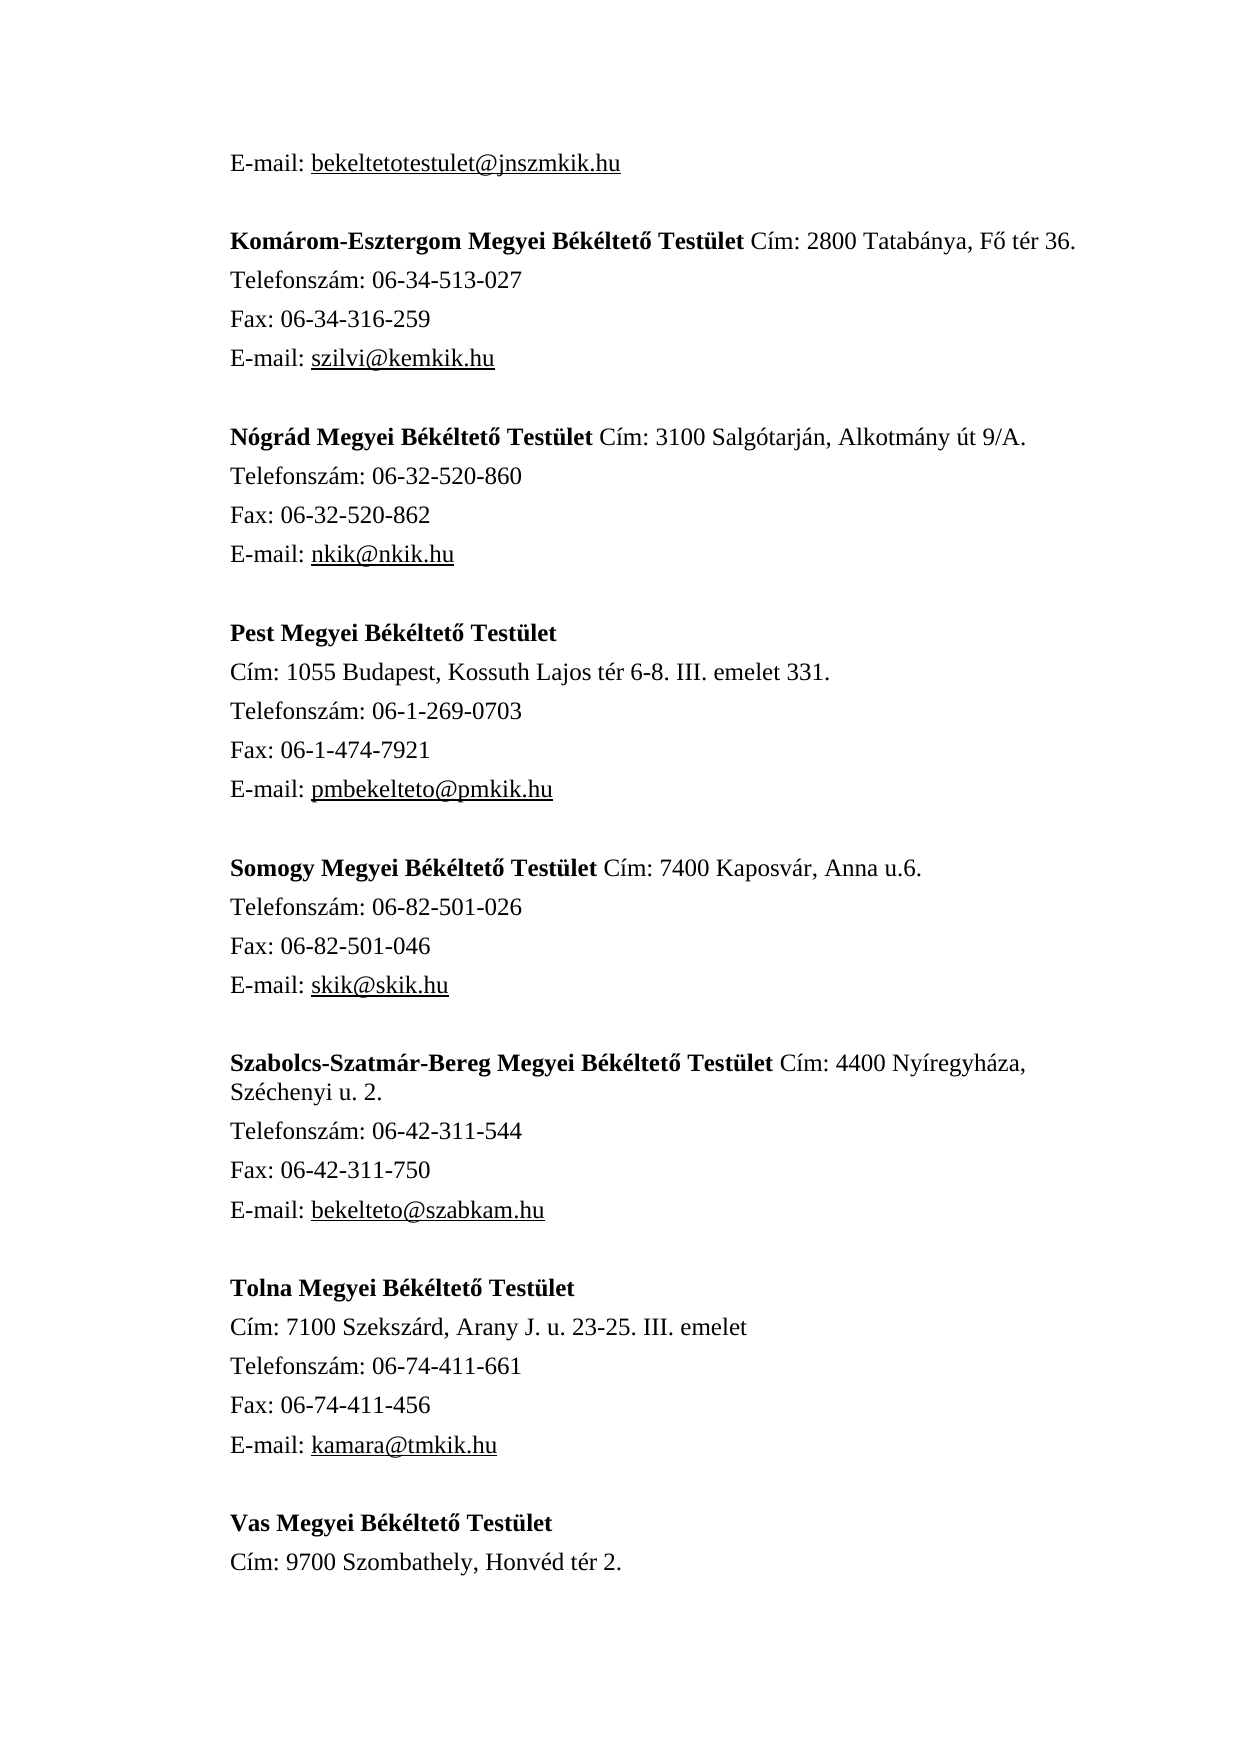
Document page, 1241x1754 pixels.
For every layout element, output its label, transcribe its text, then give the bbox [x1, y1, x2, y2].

text E-mail: szilvi@kemkik.hu [230, 343, 1093, 372]
text Nógrád Megyei Békéltető Testület Cím: 3100 Salgótarján, Alkotmány út 9/A. [230, 422, 1093, 451]
text Vas Megyei Békéltető Testület [230, 1508, 1093, 1537]
text Telefonszám: 06-42-311-544 [230, 1116, 1093, 1145]
text Fax: 06-82-501-046 [230, 931, 1093, 960]
text Szabolcs-Szatmár-Bereg Megyei Békéltető Testület Cím: 4400 Nyíregyháza, Széchenyi u. 2. [230, 1048, 1093, 1106]
text Telefonszám: 06-1-269-0703 [230, 696, 1093, 725]
text E-mail: bekelteto@szabkam.hu [230, 1195, 1093, 1223]
text Cím: 7100 Szekszárd, Arany J. u. 23-25. III. emelet [230, 1312, 1093, 1341]
text Telefonszám: 06-82-501-026 [230, 892, 1093, 921]
text E-mail: pmbekelteto@pmkik.hu [230, 774, 1093, 803]
text Fax: 06-1-474-7921 [230, 735, 1093, 764]
text Telefonszám: 06-32-520-860 [230, 461, 1093, 490]
text Telefonszám: 06-34-513-027 [230, 265, 1093, 294]
text Cím: 1055 Budapest, Kossuth Lajos tér 6-8. III. emelet 331. [230, 657, 1093, 686]
text E-mail: bekeltetotestulet@jnszmkik.hu [230, 148, 1093, 176]
text Fax: 06-74-411-456 [230, 1391, 1093, 1419]
text Fax: 06-34-316-259 [230, 304, 1093, 333]
text E-mail: nkik@nkik.hu [230, 539, 1093, 568]
text Fax: 06-32-520-862 [230, 500, 1093, 529]
text E-mail: skik@skik.hu [230, 970, 1093, 999]
text Pest Megyei Békéltető Testület [230, 618, 1093, 646]
text Fax: 06-42-311-750 [230, 1156, 1093, 1184]
text Cím: 9700 Szombathely, Honvéd tér 2. [230, 1547, 1093, 1576]
text Somogy Megyei Békéltető Testület Cím: 7400 Kaposvár, Anna u.6. [230, 853, 1093, 881]
text Tolna Megyei Békéltető Testület [230, 1273, 1093, 1302]
text E-mail: kamara@tmkik.hu [230, 1430, 1093, 1458]
text Komárom-Esztergom Megyei Békéltető Testület Cím: 2800 Tatabánya, Fő tér 36. [230, 226, 1093, 255]
text Telefonszám: 06-74-411-661 [230, 1351, 1093, 1380]
